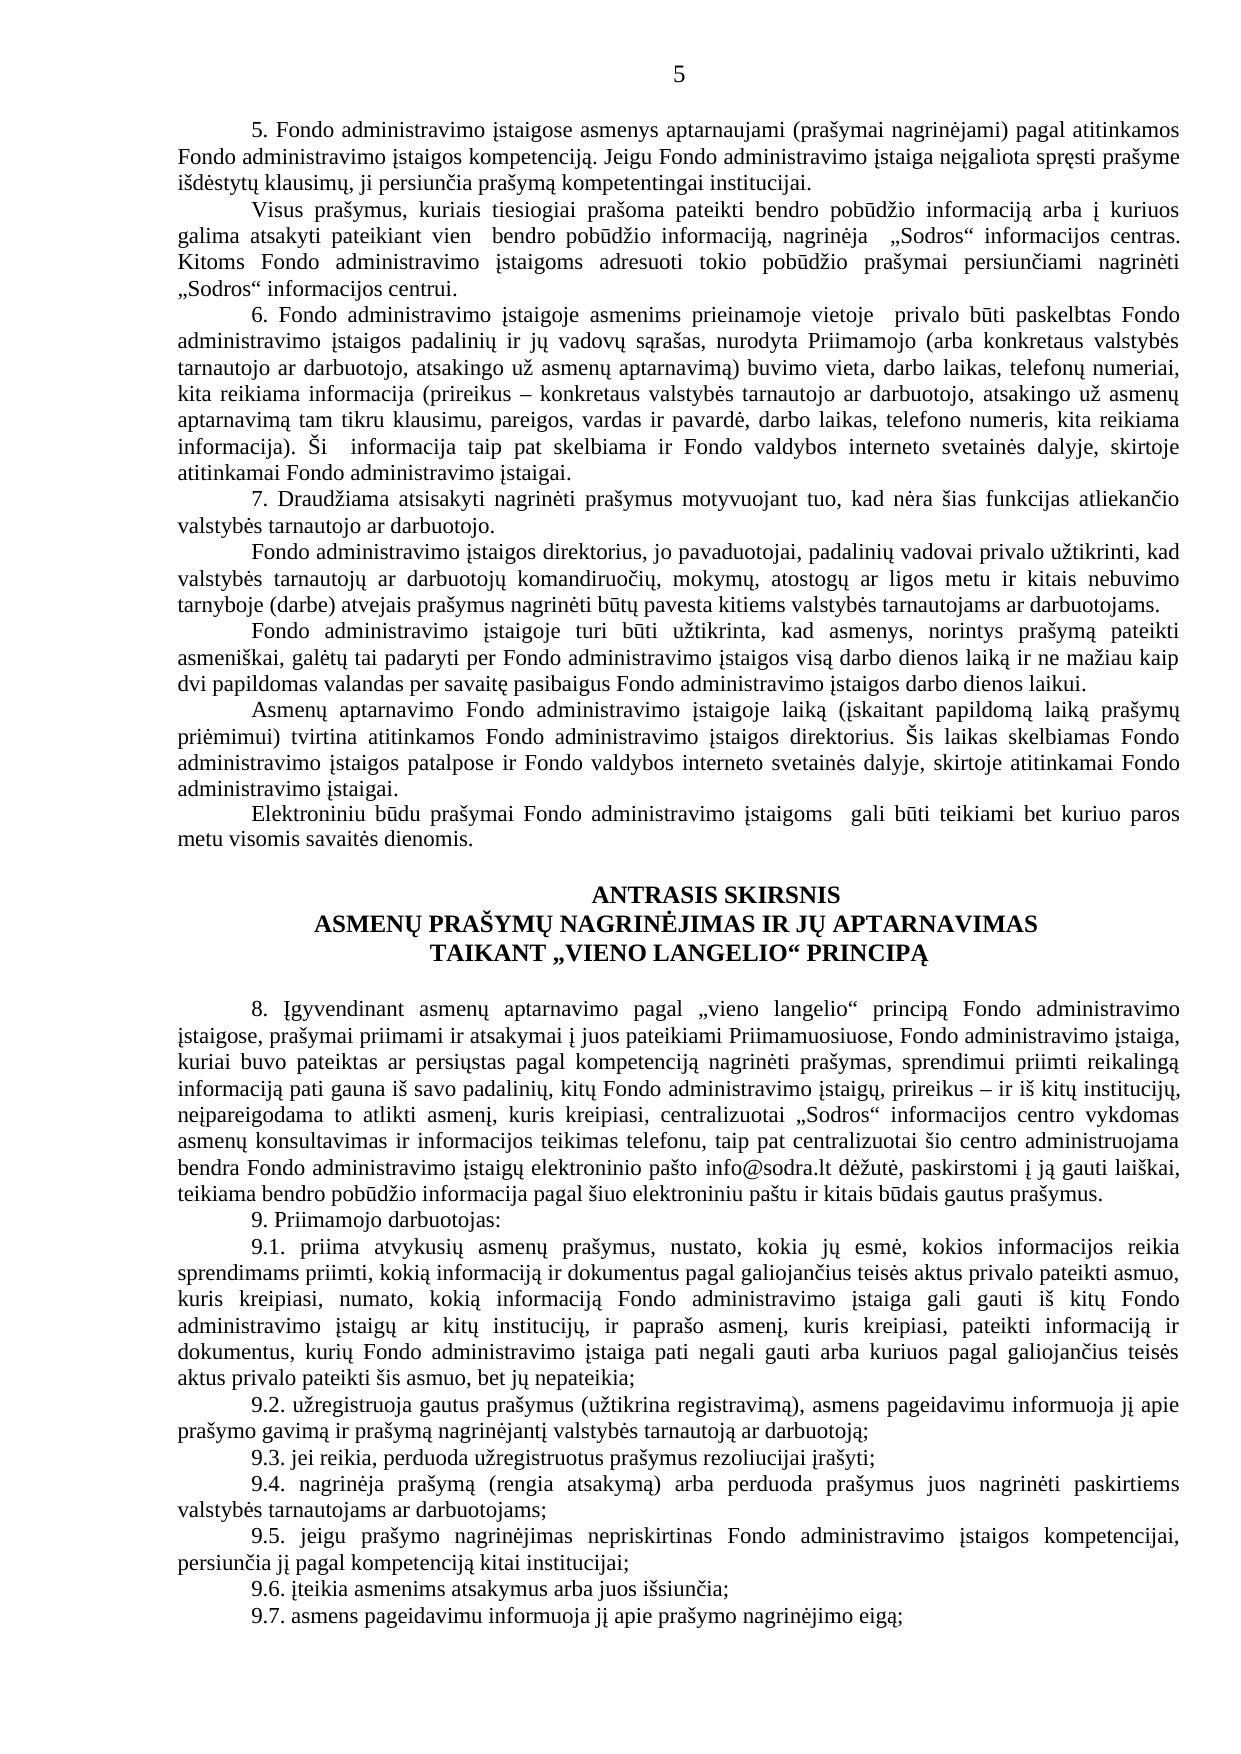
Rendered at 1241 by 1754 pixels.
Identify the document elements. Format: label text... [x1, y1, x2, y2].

text 9.6. įteikia asmenims atsakymus arba juos išsiunčia; [177, 1575, 1181, 1602]
text 9.1. priima atvykusių asmenų prašymus, nustato, kokia jų esmė, kokios informacijos reikia sprendimams priimti, kokią informaciją ir dokumentus pagal galiojančius teisės aktus privalo pateikti asmuo, kuris kreipiasi, numato, kokią informaciją Fondo administravimo įstaiga gali gauti iš kitų Fondo administravimo įstaigų ar kitų institucijų, ir paprašo asmenį, kuris kreipiasi, pateikti informaciją ir dokumentus, kurių Fondo administravimo įstaiga pati negali gauti arba kuriuos pagal galiojančius teisės aktus privalo pateikti šis asmuo, bet jų nepateikia; [177, 1233, 1181, 1391]
text Fondo administravimo įstaigos direktorius, jo pavaduotojai, padalinių vadovai privalo užtikrinti, kad valstybės tarnautojų ar darbuotojų komandiruočių, mokymų, atostogų ar ligos metu ir kitais nebuvimo tarnyboje (darbe) atvejais prašymus nagrinėti būtų pavesta kitiems valstybės tarnautojams ar darbuotojams. [177, 538, 1181, 617]
text 9.7. asmens pageidavimu informuoja jį apie prašymo nagrinėjimo eigą; [177, 1602, 1181, 1628]
text Asmenų prašymų nagrinėjimas ir jų aptarnavimas [177, 909, 1181, 938]
text Visus prašymus, kuriais tiesiogiai prašoma pateikti bendro pobūdžio informaciją arba į kuriuos galima atsakyti pateikiant vien bendro pobūdžio informaciją, nagrinėja „Sodros“ informacijos centras. Kitoms Fondo administravimo įstaigoms adresuoti tokio pobūdžio prašymai persiunčiami nagrinėti „Sodros“ informacijos centrui. [177, 196, 1181, 301]
text 5. Fondo administravimo įstaigose asmenys aptarnaujami (prašymai nagrinėjami) pagal atitinkamos Fondo administravimo įstaigos kompetenciją. Jeigu Fondo administravimo įstaiga neįgaliota spręsti prašyme išdėstytų klausimų, ji persiunčia prašymą kompetentingai institucijai. [177, 117, 1181, 196]
text 9.3. jei reikia, perduoda užregistruotus prašymus rezoliucijai įrašyti; [177, 1443, 1181, 1470]
text 6. Fondo administravimo įstaigoje asmenims prieinamoje vietoje privalo būti paskelbtas Fondo administravimo įstaigos padalinių ir jų vadovų sąrašas, nurodyta Priimamojo (arba konkretaus valstybės tarnautojo ar darbuotojo, atsakingo už asmenų aptarnavimą) buvimo vieta, darbo laikas, telefonų numeriai, kita reikiama informacija (prireikus – konkretaus valstybės tarnautojo ar darbuotojo, atsakingo už asmenų aptarnavimą tam tikru klausimu, pareigos, vardas ir pavardė, darbo laikas, telefono numeris, kita reikiama informacija). Ši informacija taip pat skelbiama ir Fondo valdybos interneto svetainės dalyje, skirtoje atitinkamai Fondo administravimo įstaigai. [177, 301, 1181, 486]
text taikant „vieno langelio“ principą [177, 938, 1181, 967]
text antrasis skirsnis [177, 881, 1181, 909]
text Elektroniniu būdu prašymai Fondo administravimo įstaigoms gali būti teikiami bet kuriuo paros metu visomis savaitės dienomis. [177, 802, 1181, 852]
text 7. Draudžiama atsisakyti nagrinėti prašymus motyvuojant tuo, kad nėra šias funkcijas atliekančio valstybės tarnautojo ar darbuotojo. [177, 486, 1181, 538]
text 9.4. nagrinėja prašymą (rengia atsakymą) arba perduoda prašymus juos nagrinėti paskirtiems valstybės tarnautojams ar darbuotojams; [177, 1470, 1181, 1523]
text Asmenų aptarnavimo Fondo administravimo įstaigoje laiką (įskaitant papildomą laiką prašymų priėmimui) tvirtina atitinkamos Fondo administravimo įstaigos direktorius. Šis laikas skelbiamas Fondo administravimo įstaigos patalpose ir Fondo valdybos interneto svetainės dalyje, skirtoje atitinkamai Fondo administravimo įstaigai. [177, 696, 1181, 802]
text 9.5. jeigu prašymo nagrinėjimas nepriskirtinas Fondo administravimo įstaigos kompetencijai, persiunčia jį pagal kompetenciją kitai institucijai; [177, 1523, 1181, 1575]
text 9. Priimamojo darbuotojas: [177, 1206, 1181, 1233]
text Fondo administravimo įstaigoje turi būti užtikrinta, kad asmenys, norintys prašymą pateikti asmeniškai, galėtų tai padaryti per Fondo administravimo įstaigos visą darbo dienos laiką ir ne mažiau kaip dvi papildomas valandas per savaitę pasibaigus Fondo administravimo įstaigos darbo dienos laikui. [177, 617, 1181, 696]
text 9.2. užregistruoja gautus prašymus (užtikrina registravimą), asmens pageidavimu informuoja jį apie prašymo gavimą ir prašymą nagrinėjantį valstybės tarnautoją ar darbuotoją; [177, 1391, 1181, 1443]
text 8. Įgyvendinant asmenų aptarnavimo pagal „vieno langelio“ principą Fondo administravimo įstaigose, prašymai priimami ir atsakymai į juos pateikiami Priimamuosiuose, Fondo administravimo įstaiga, kuriai buvo pateiktas ar persiųstas pagal kompetenciją nagrinėti prašymas, sprendimui priimti reikalingą informaciją pati gauna iš savo padalinių, kitų Fondo administravimo įstaigų, prireikus – ir iš kitų institucijų, neįpareigodama to atlikti asmenį, kuris kreipiasi, centralizuotai „Sodros“ informacijos centro vykdomas asmenų konsultavimas ir informacijos teikimas telefonu, taip pat centralizuotai šio centro administruojama bendra Fondo administravimo įstaigų elektroninio pašto info@sodra.lt dėžutė, paskirstomi į ją gauti laiškai, teikiama bendro pobūdžio informacija pagal šiuo elektroniniu paštu ir kitais būdais gautus prašymus. [177, 996, 1181, 1206]
